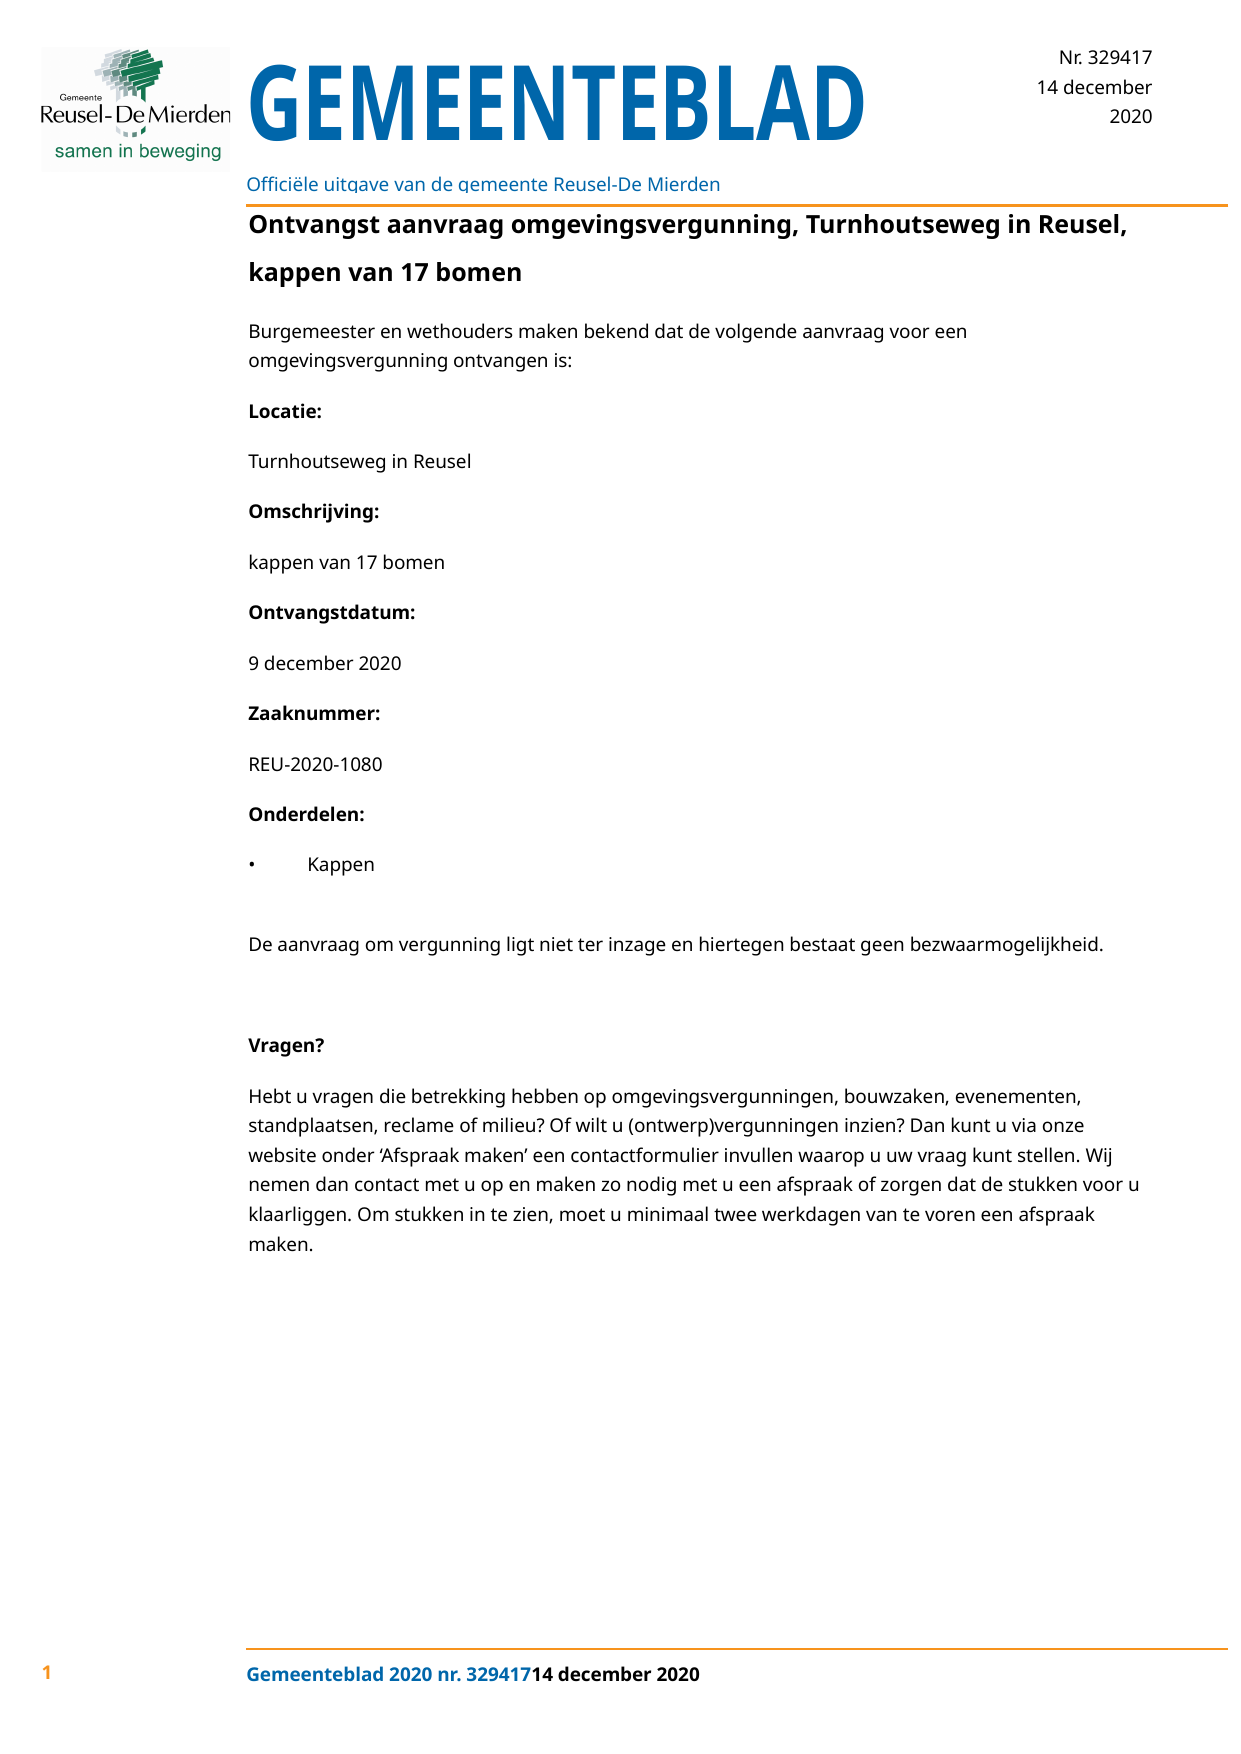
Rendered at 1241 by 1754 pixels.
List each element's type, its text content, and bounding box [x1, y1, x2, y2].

text Locatie: [248, 398, 1152, 424]
text Ontvangst aanvraag omgevingsvergunning, Turnhoutseweg in Reusel, kappen van 17 bomen [248, 207, 1152, 288]
text Onderdelen: [248, 801, 1152, 827]
picture [41, 47, 231, 172]
text Zaaknummer: [248, 700, 1152, 726]
text Vragen? [248, 1032, 1152, 1058]
text Ontvangstdatum: [248, 599, 1152, 625]
text Turnhoutseweg in Reusel [248, 448, 1152, 474]
text De aanvraag om vergunning ligt niet ter inzage en hiertegen bestaat geen bezwaarmogelijkheid. [248, 932, 1152, 957]
text Burgemeester en wethouders maken bekend dat de volgende aanvraag voor een omgevingsvergunning ontvangen is: [248, 318, 1152, 373]
text Hebt u vragen die betrekking hebben op omgevingsvergunningen, bouwzaken, evenementen, standplaatsen, reclame of milieu? Of wilt u (ontwerp)vergunningen inzien? Dan kunt u via onze website onder ‘Afspraak maken’ een contactformulier invullen waarop u uw vraag kunt stellen. Wij nemen dan contact met u op en maken zo nodig met u een afspraak of zorgen dat de stukken voor u klaarliggen. Om stukken in te zien, moet u minimaal twee werkdagen van te voren een afspraak maken. [248, 1083, 1152, 1257]
text kappen van 17 bomen [248, 549, 1152, 575]
text 9 december 2020 [248, 650, 1152, 676]
text Omschrijving: [248, 499, 1152, 524]
text REU-2020-1080 [248, 751, 1152, 777]
list Kappen [248, 852, 1152, 877]
